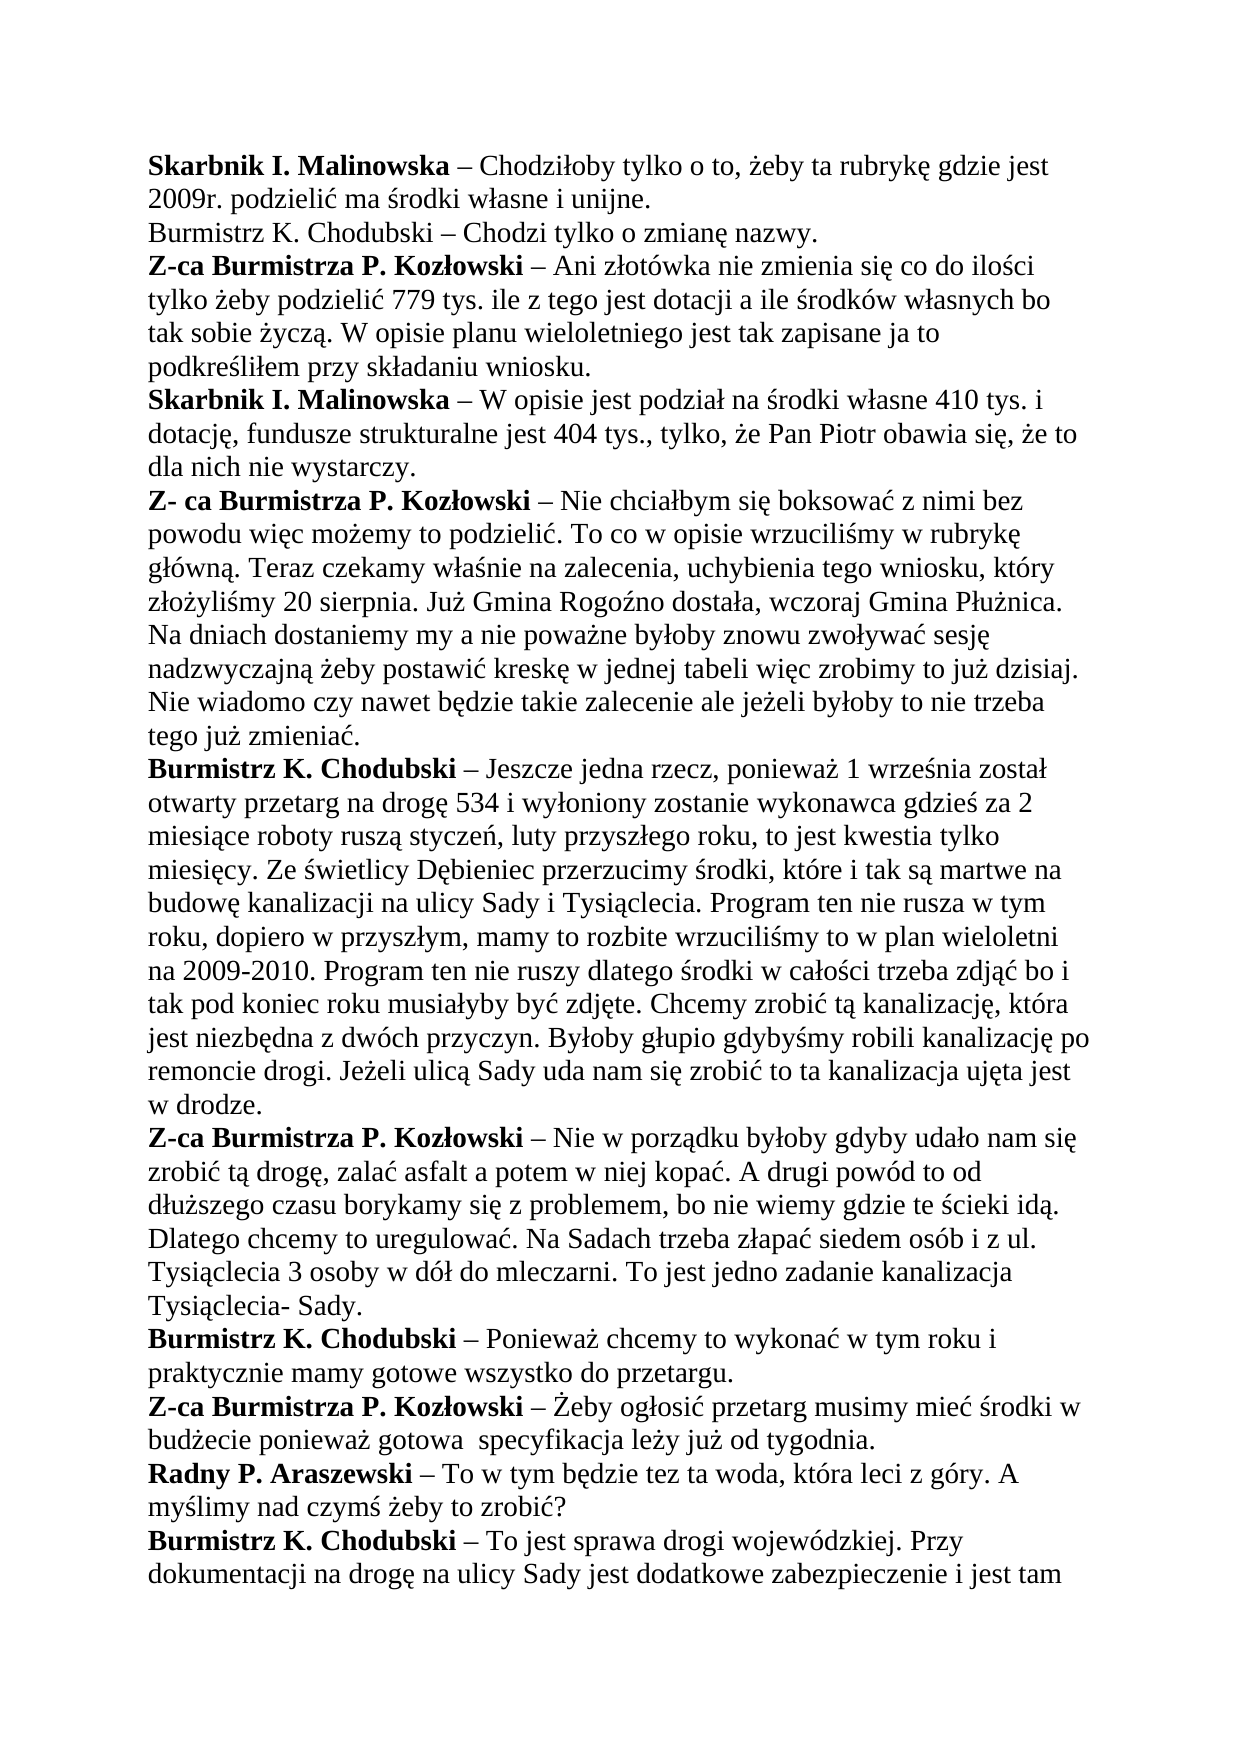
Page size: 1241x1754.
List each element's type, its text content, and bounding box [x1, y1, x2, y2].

text Z-ca Burmistrza P. Kozłowski – Żeby ogłosić przetarg musimy mieć środki w budżecie ponieważ gotowa specyfikacja leży już od tygodnia. [148, 1389, 1092, 1456]
text Z- ca Burmistrza P. Kozłowski – Nie chciałbym się boksować z nimi bez powodu więc możemy to podzielić. To co w opisie wrzuciliśmy w rubrykę główną. Teraz czekamy właśnie na zalecenia, uchybienia tego wniosku, który złożyliśmy 20 sierpnia. Już Gmina Rogoźno dostała, wczoraj Gmina Płużnica. Na dniach dostaniemy my a nie poważne byłoby znowu zwoływać sesję nadzwyczajną żeby postawić kreskę w jednej tabeli więc zrobimy to już dzisiaj. Nie wiadomo czy nawet będzie takie zalecenie ale jeżeli byłoby to nie trzeba tego już zmieniać. [148, 483, 1092, 751]
text Z-ca Burmistrza P. Kozłowski – Ani złotówka nie zmienia się co do ilości tylko żeby podzielić 779 tys. ile z tego jest dotacji a ile środków własnych bo tak sobie życzą. W opisie planu wieloletniego jest tak zapisane ja to podkreśliłem przy składaniu wniosku. [148, 248, 1092, 382]
text Burmistrz K. Chodubski – Chodzi tylko o zmianę nazwy. [148, 215, 1092, 248]
text Skarbnik I. Malinowska – Chodziłoby tylko o to, żeby ta rubrykę gdzie jest 2009r. podzielić ma środki własne i unijne. [148, 148, 1092, 215]
text Burmistrz K. Chodubski – Jeszcze jedna rzecz, ponieważ 1 września został otwarty przetarg na drogę 534 i wyłoniony zostanie wykonawca gdzieś za 2 miesiące roboty ruszą styczeń, luty przyszłego roku, to jest kwestia tylko miesięcy. Ze świetlicy Dębieniec przerzucimy środki, które i tak są martwe na budowę kanalizacji na ulicy Sady i Tysiąclecia. Program ten nie rusza w tym roku, dopiero w przyszłym, mamy to rozbite wrzuciliśmy to w plan wieloletni na 2009-2010. Program ten nie ruszy dlatego środki w całości trzeba zdjąć bo i tak pod koniec roku musiałyby być zdjęte. Chcemy zrobić tą kanalizację, która jest niezbędna z dwóch przyczyn. Byłoby głupio gdybyśmy robili kanalizację po remoncie drogi. Jeżeli ulicą Sady uda nam się zrobić to ta kanalizacja ujęta jest w drodze. [148, 751, 1092, 1120]
text Skarbnik I. Malinowska – W opisie jest podział na środki własne 410 tys. i dotację, fundusze strukturalne jest 404 tys., tylko, że Pan Piotr obawia się, że to dla nich nie wystarczy. [148, 382, 1092, 483]
text Z-ca Burmistrza P. Kozłowski – Nie w porządku byłoby gdyby udało nam się zrobić tą drogę, zalać asfalt a potem w niej kopać. A drugi powód to od dłuższego czasu borykamy się z problemem, bo nie wiemy gdzie te ścieki idą. Dlatego chcemy to uregulować. Na Sadach trzeba złapać siedem osób i z ul. Tysiąclecia 3 osoby w dół do mleczarni. To jest jedno zadanie kanalizacja Tysiąclecia- Sady. [148, 1120, 1092, 1322]
text Radny P. Araszewski – To w tym będzie tez ta woda, która leci z góry. A myślimy nad czymś żeby to zrobić? [148, 1456, 1092, 1523]
text Burmistrz K. Chodubski – Ponieważ chcemy to wykonać w tym roku i praktycznie mamy gotowe wszystko do przetargu. [148, 1322, 1092, 1389]
text Burmistrz K. Chodubski – To jest sprawa drogi wojewódzkiej. Przy dokumentacji na drogę na ulicy Sady jest dodatkowe zabezpieczenie i jest tam [148, 1523, 1092, 1590]
